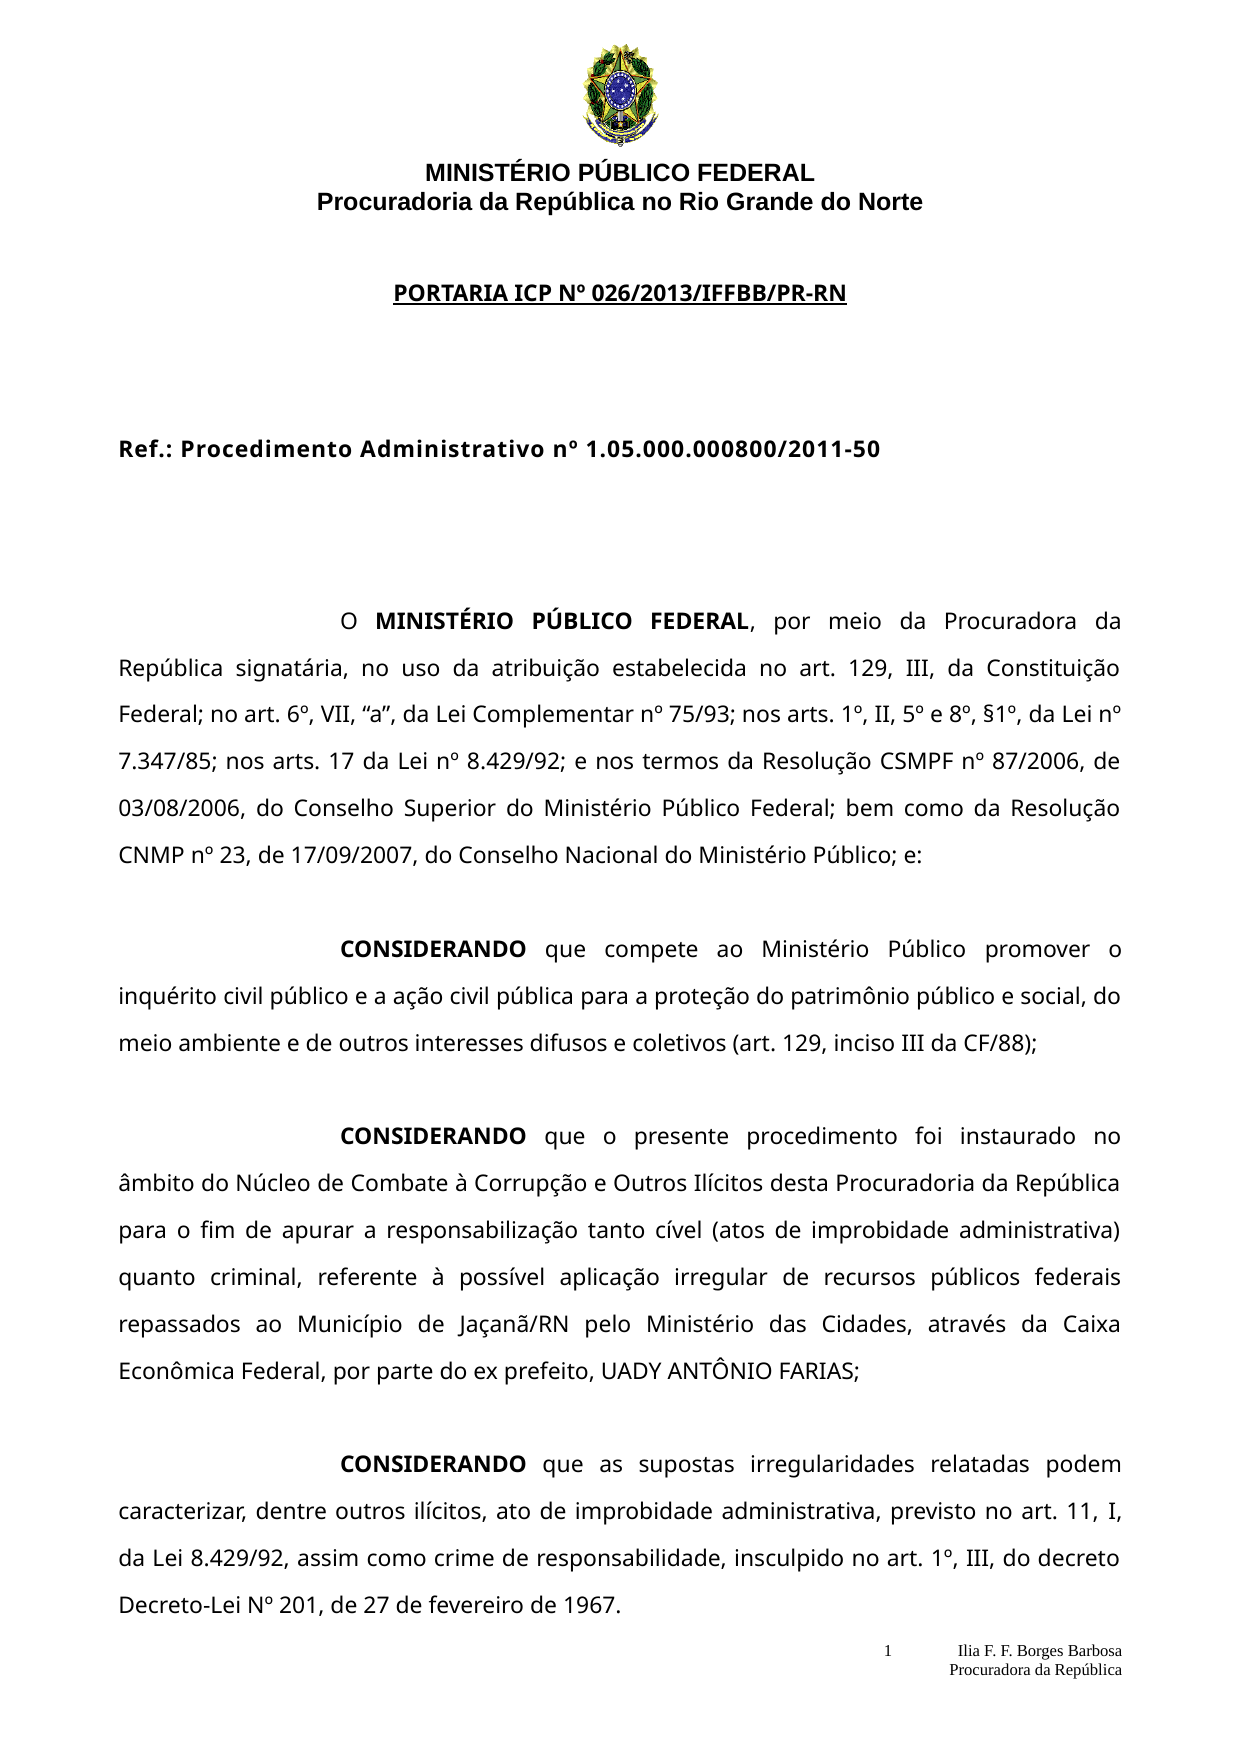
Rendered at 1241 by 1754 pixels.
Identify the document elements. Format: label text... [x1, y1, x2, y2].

text CONSIDERANDO que o presente procedimento foi instaurado no âmbito do Núcleo de Combate à Corrupção e Outros Ilícitos desta Procuradoria da República para o fim de apurar a responsabilização tanto cível (atos de improbidade administrativa) quanto criminal, referente à possível aplicação irregular de recursos públicos federais repassados ao Município de Jaçanã/RN pelo Ministério das Cidades, através da Caixa Econômica Federal, por parte do ex prefeito, UADY ANTÔNIO FARIAS; [118, 1120, 1122, 1386]
text Ref.: Procedimento Administrativo nº 1.05.000.000800/2011-50 [118, 433, 1122, 464]
text PORTARIA ICP Nº 026/2013/IFFBB/PR-RN [118, 277, 1122, 308]
text O Ministério Público Federal, por meio da Procuradora da República signatária, no uso da atribuição estabelecida no art. 129, III, da Constituição Federal; no art. 6º, VII, “a”, da Lei Complementar nº 75/93; nos arts. 1º, II, 5º e 8º, §1º, da Lei nº 7.347/85; nos arts. 17 da Lei nº 8.429/92; e nos termos da Resolução CSMPF nº 87/2006, de 03/08/2006, do Conselho Superior do Ministério Público Federal; bem como da Resolução CNMP nº 23, de 17/09/2007, do Conselho Nacional do Ministério Público; e: [118, 605, 1122, 870]
text CONSIDERANDO que compete ao Ministério Público promover o inquérito civil público e a ação civil pública para a proteção do patrimônio público e social, do meio ambiente e de outros interesses difusos e coletivos (art. 129, inciso III da CF/88); [118, 933, 1122, 1058]
text CONSIDERANDO que as supostas irregularidades relatadas podem caracterizar, dentre outros ilícitos, ato de improbidade administrativa, previsto no art. 11, I, da Lei 8.429/92, assim como crime de responsabilidade, insculpido no art. 1º, III, do decreto Decreto-Lei Nº 201, de 27 de fevereiro de 1967. [118, 1448, 1122, 1620]
